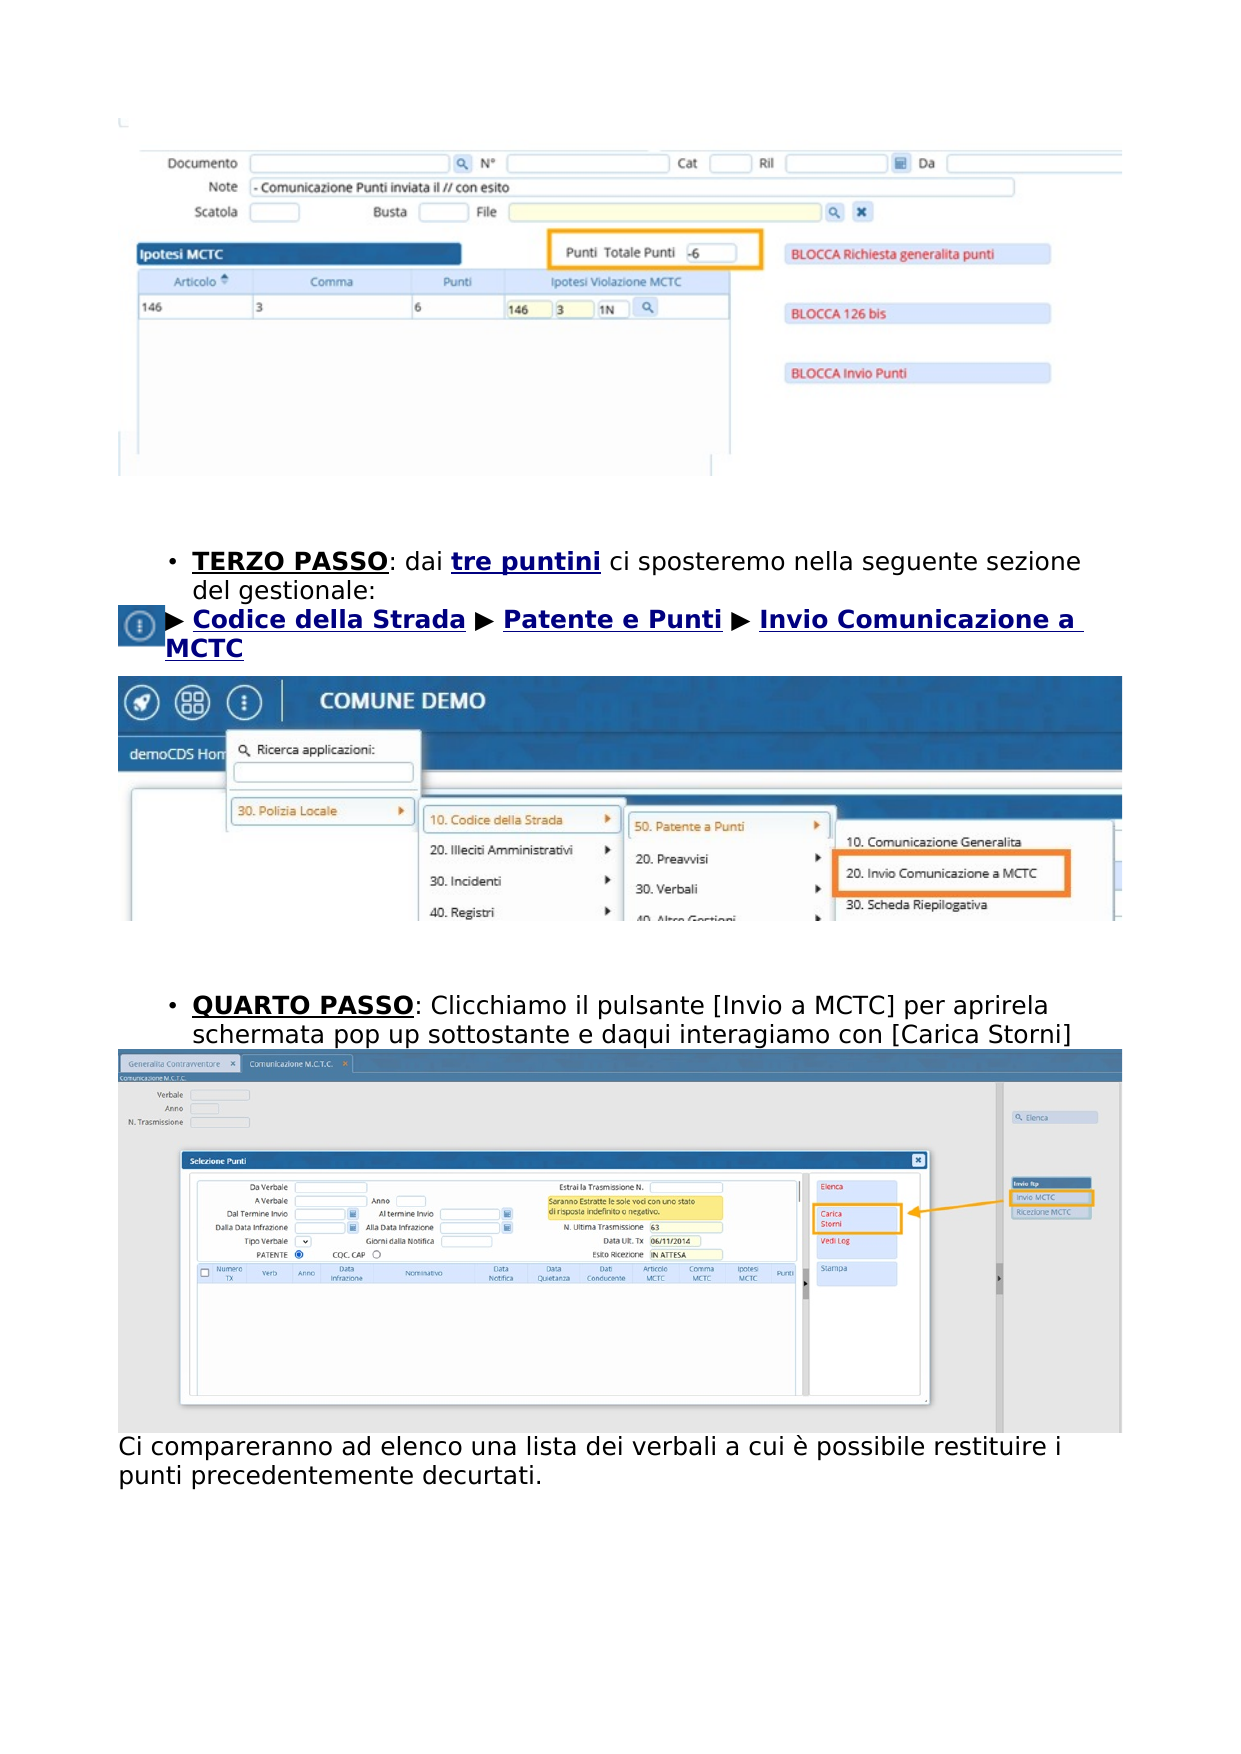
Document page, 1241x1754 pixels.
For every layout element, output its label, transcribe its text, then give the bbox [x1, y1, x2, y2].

picture [118, 605, 166, 651]
list TERZO PASSO: dai tre puntini ci sposteremo nella seguente sezione del gestionale: [177, 547, 1122, 606]
picture [118, 118, 1123, 476]
picture [118, 676, 1123, 921]
text Ci compareranno ad elenco una lista dei verbali a cui è possibile restituire i punti precedentemente decurtati. [118, 1433, 1122, 1491]
text ▶ Codice della Strada ▶ Patente e Punti ▶ Invio Comunicazione a MCTC [118, 606, 1122, 664]
list QUARTO PASSO: Clicchiamo il pulsante [Invio a MCTC] per aprirela schermata pop up sottostante e daqui interagiamo con [Carica Storni] [177, 991, 1122, 1049]
picture [118, 1049, 1123, 1433]
